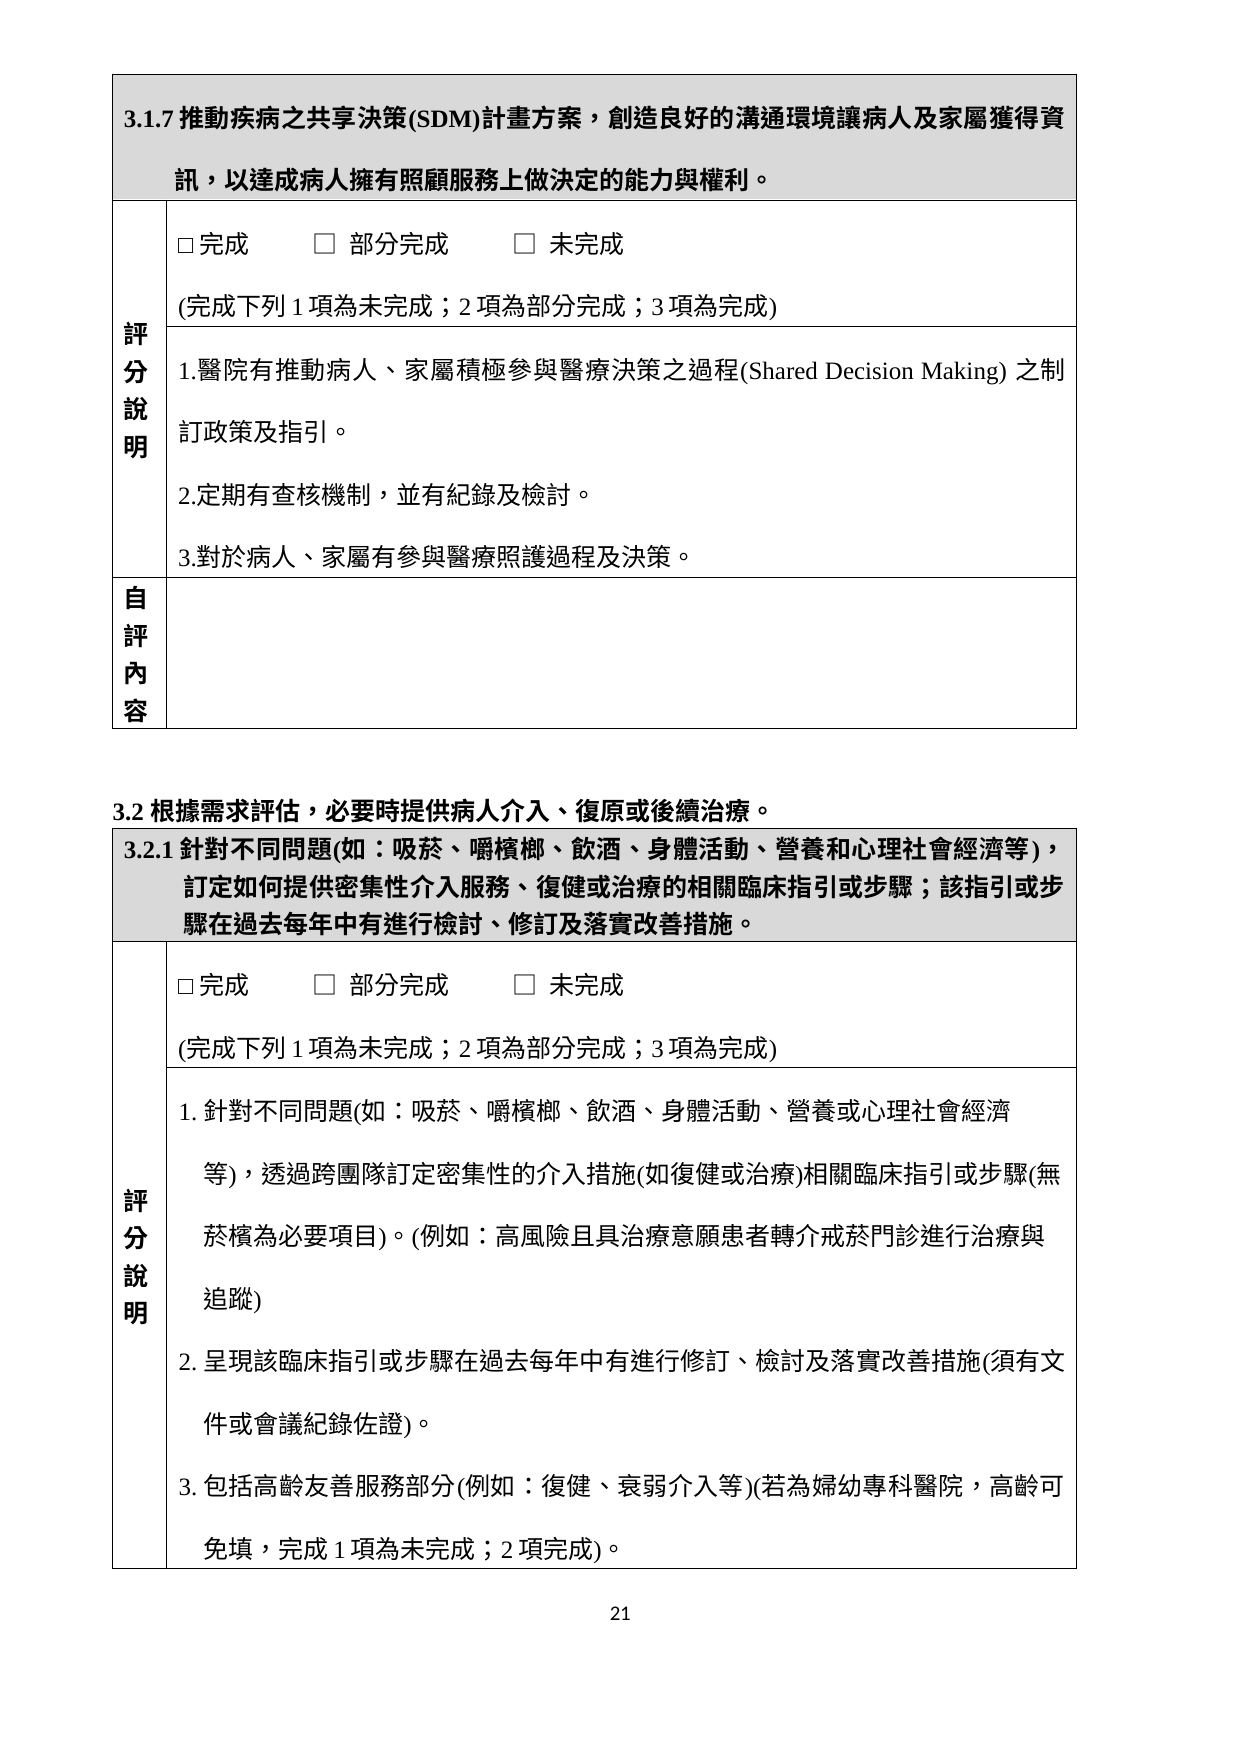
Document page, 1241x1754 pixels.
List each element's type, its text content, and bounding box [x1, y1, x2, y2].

table_cell 3.1.7推動疾病之共享決策(SDM)計畫方案，創造良好的溝通環境讓病人及家屬獲得資訊，以達成病人擁有照顧服務上做決定的能力與權利。 [113, 75, 1076, 199]
table_cell 評分說明 [113, 201, 166, 577]
table_cell 評分說明 [113, 942, 166, 1568]
table_cell [167, 578, 1076, 728]
table_cell □ 完成 □ 部分完成 □ 未完成 (完成下列1項為未完成；2項為部分完成；3項為完成) [167, 201, 1076, 326]
text 3.2 根據需求評估，必要時提供病人介入、復原或後續治療。 [112, 791, 1128, 827]
table_cell 自評內容 [113, 578, 166, 728]
table_header 3.2.1針對不同問題(如：吸菸、嚼檳榔、飲酒、身體活動、營養和心理社會經濟等)，訂定如何提供密集性介入服務、復健或治療的相關臨床指引或步驟；該指引或步驟在過去每年中有進行檢討、修訂及落實改善措施。 [113, 829, 1076, 941]
table_cell 1.醫院有推動病人、家屬積極參與醫療決策之過程(Shared Decision Making) 之制訂政策及指引。 2.定期有查核機制，並有紀錄及檢討。 3.對於病人、家屬有參與醫療照護過程及決策。 [167, 327, 1076, 577]
table_cell □ 完成 □ 部分完成 □ 未完成 (完成下列1項為未完成；2項為部分完成；3項為完成) [167, 942, 1076, 1067]
table_cell 針對不同問題(如：吸菸、嚼檳榔、飲酒、身體活動、營養或心理社會經濟等)，透過跨團隊訂定密集性的介入措施(如復健或治療)相關臨床指引或步驟(無菸檳為必要項目)。(例如：高風險且具治療意願患者轉介戒菸門診進行治療與追蹤) 呈現該臨床指引或步驟在過去每年中有進行修訂、檢討及落實改善措施(須有文件或會議紀錄佐證)。 包括高齡友善服務部分(例如：復健、衰弱介入等)(若為婦幼專科醫院，高齡可免填，完成1項為未完成；2項完成)。 [167, 1068, 1076, 1568]
